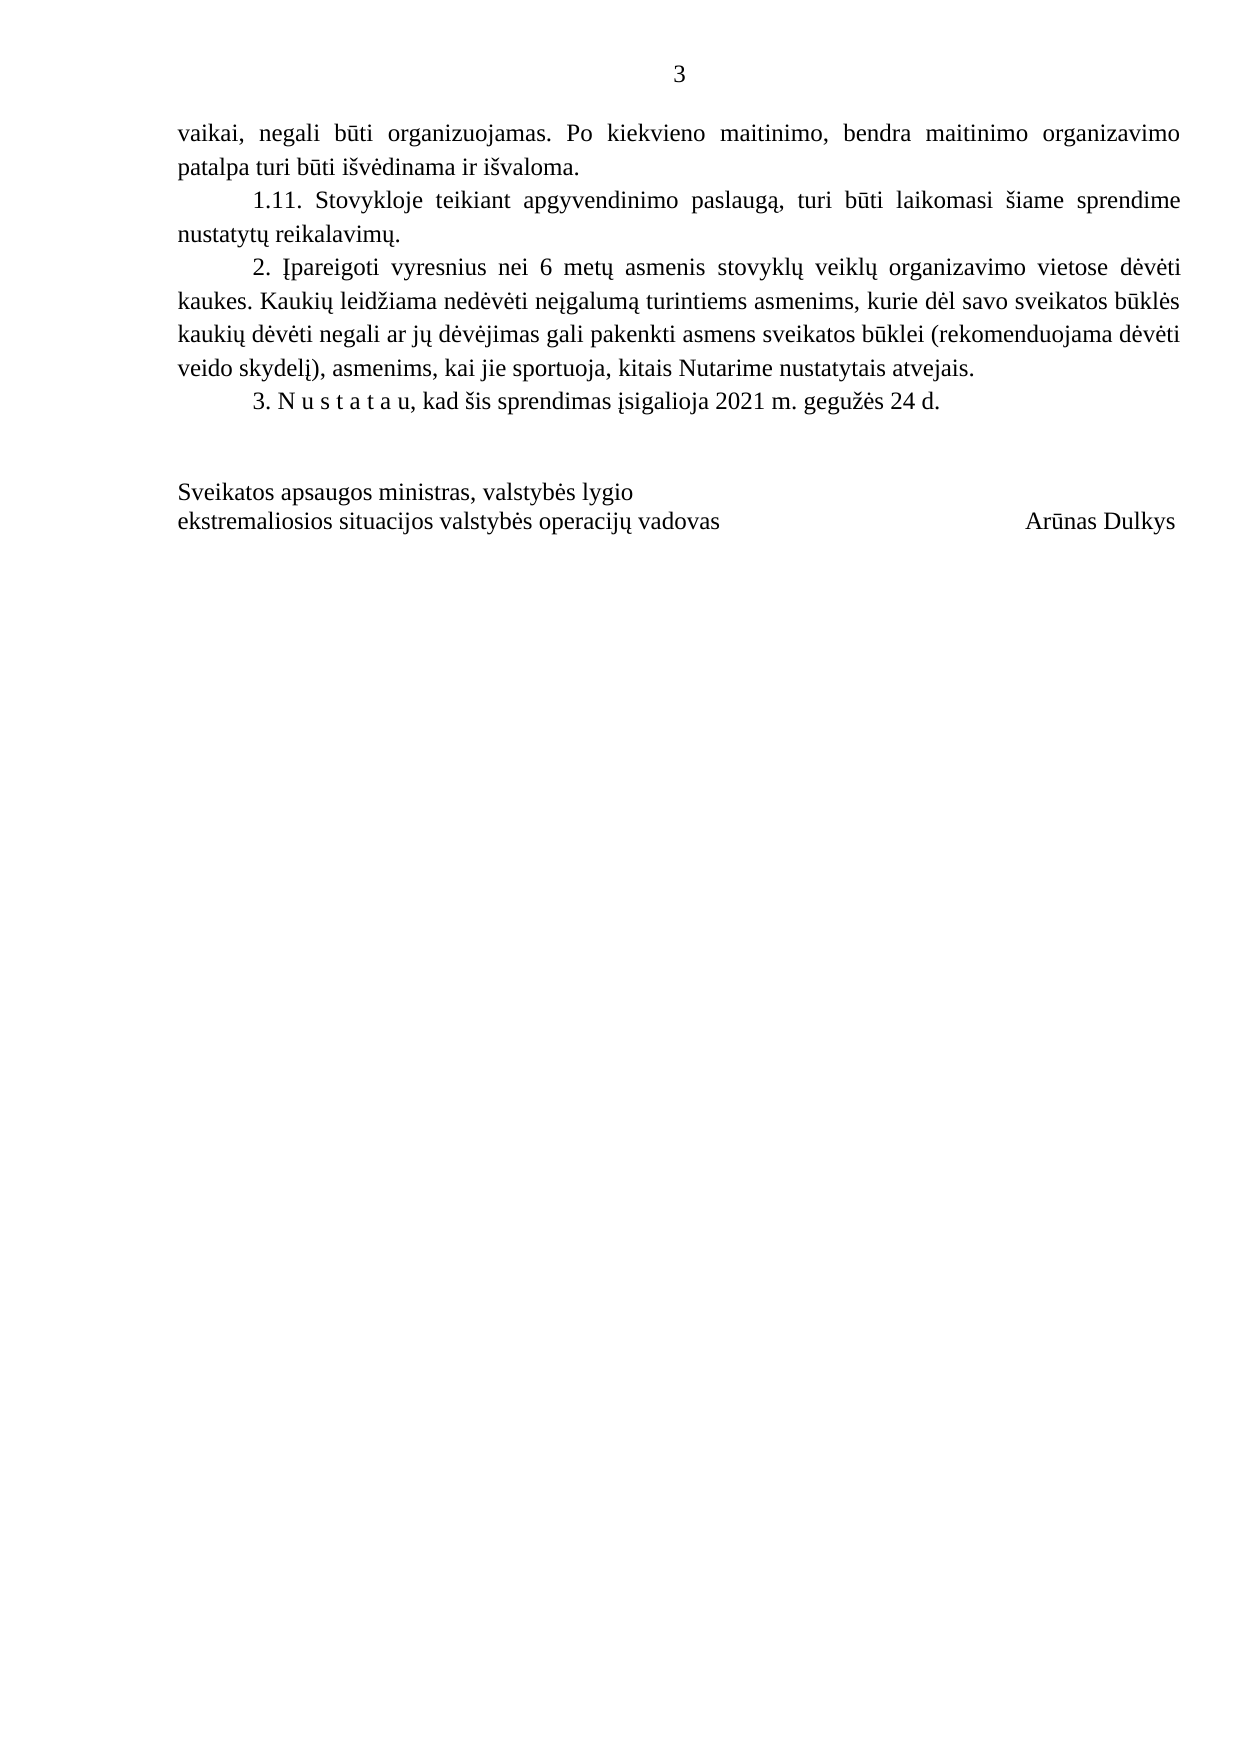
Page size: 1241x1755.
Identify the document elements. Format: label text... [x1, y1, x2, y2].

text ekstremaliosios situacijos valstybės operacijų vadovas Arūnas Dulkys [177, 506, 1181, 535]
text vaikai, negali būti organizuojamas. Po kiekvieno maitinimo, bendra maitinimo organizavimo patalpa turi būti išvėdinama ir išvaloma. [177, 118, 1181, 180]
text 3. N u s t a t a u, kad šis sprendimas įsigalioja 2021 m. gegužės 24 d. [177, 386, 1181, 415]
text 2. Įpareigoti vyresnius nei 6 metų asmenis stovyklų veiklų organizavimo vietose dėvėti kaukes. Kaukių leidžiama nedėvėti neįgalumą turintiems asmenims, kurie dėl savo sveikatos būklės kaukių dėvėti negali ar jų dėvėjimas gali pakenkti asmens sveikatos būklei (rekomenduojama dėvėti veido skydelį), asmenims, kai jie sportuoja, kitais Nutarime nustatytais atvejais. [177, 252, 1181, 382]
text Sveikatos apsaugos ministras, valstybės lygio [177, 477, 1181, 506]
text 1.11. Stovykloje teikiant apgyvendinimo paslaugą, turi būti laikomasi šiame sprendime nustatytų reikalavimų. [177, 185, 1181, 247]
